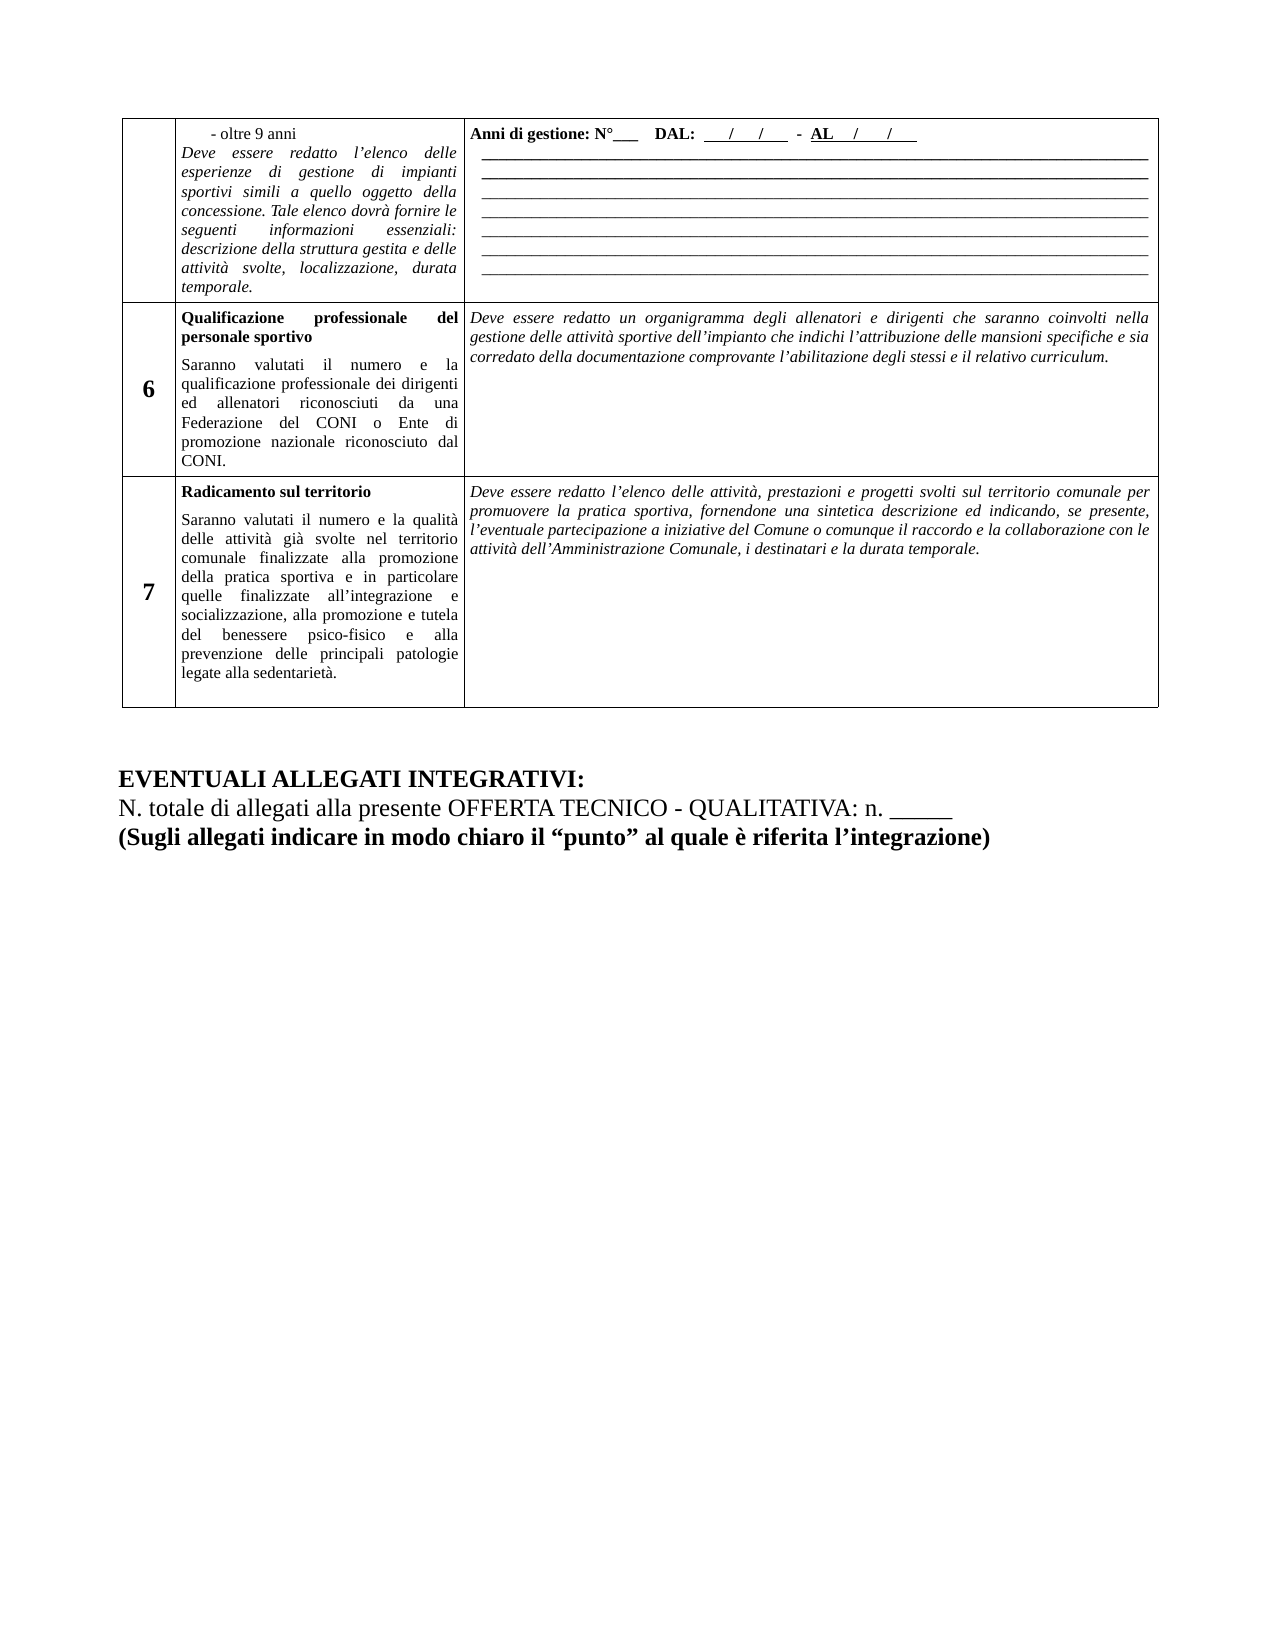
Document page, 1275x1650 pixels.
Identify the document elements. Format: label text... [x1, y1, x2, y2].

table_cell [123, 119, 175, 302]
table_cell Deve essere redatto un organigramma degli allenatori e dirigenti che saranno coinvolti nella gestione delle attività sportive dell’impianto che indichi l’attribuzione delle mansioni specifiche e sia corredato della documentazione comprovante l’abilitazione degli stessi e il relativo curriculum. [465, 303, 1158, 476]
table_cell 7 [123, 477, 175, 707]
table_cell - oltre 9 anni Deve essere redatto l’elenco delle esperienze di gestione di impianti sportivi simili a quello oggetto della concessione. Tale elenco dovrà fornire le seguenti informazioni essenziali: descrizione della struttura gestita e delle attività svolte, localizzazione, durata temporale. [176, 119, 464, 302]
table_cell Anni di gestione: N°___ DAL: / / - AL / / ________________________________________________________________________________________________________________________________________________________________ ________________________________________________________________________________________________________________________________________________________________________________________________________________________________________________________________________________________________________________________________________________________________________________________________________________ [465, 119, 1158, 302]
table_cell Deve essere redatto l’elenco delle attività, prestazioni e progetti svolti sul territorio comunale per promuovere la pratica sportiva, fornendone una sintetica descrizione ed indicando, se presente, l’eventuale partecipazione a iniziative del Comune o comunque il raccordo e la collaborazione con le attività dell’Amministrazione Comunale, i destinatari e la durata temporale. [465, 477, 1158, 707]
text EVENTUALI ALLEGATI INTEGRATIVI: [118, 764, 1157, 793]
text N. totale di allegati alla presente OFFERTA TECNICO - QUALITATIVA: n. _____ [118, 793, 1157, 822]
table_cell 6 [123, 303, 175, 476]
text (Sugli allegati indicare in modo chiaro il “punto” al quale è riferita l’integrazione) [118, 822, 1157, 851]
table_cell Radicamento sul territorio Saranno valutati il numero e la qualità delle attività già svolte nel territorio comunale finalizzate alla promozione della pratica sportiva e in particolare quelle finalizzate all’integrazione e socializzazione, alla promozione e tutela del benessere psico-fisico e alla prevenzione delle principali patologie legate alla sedentarietà. [176, 477, 464, 707]
table_cell Qualificazione professionale del personale sportivo Saranno valutati il numero e la qualificazione professionale dei dirigenti ed allenatori riconosciuti da una Federazione del CONI o Ente di promozione nazionale riconosciuto dal CONI. [176, 303, 464, 476]
